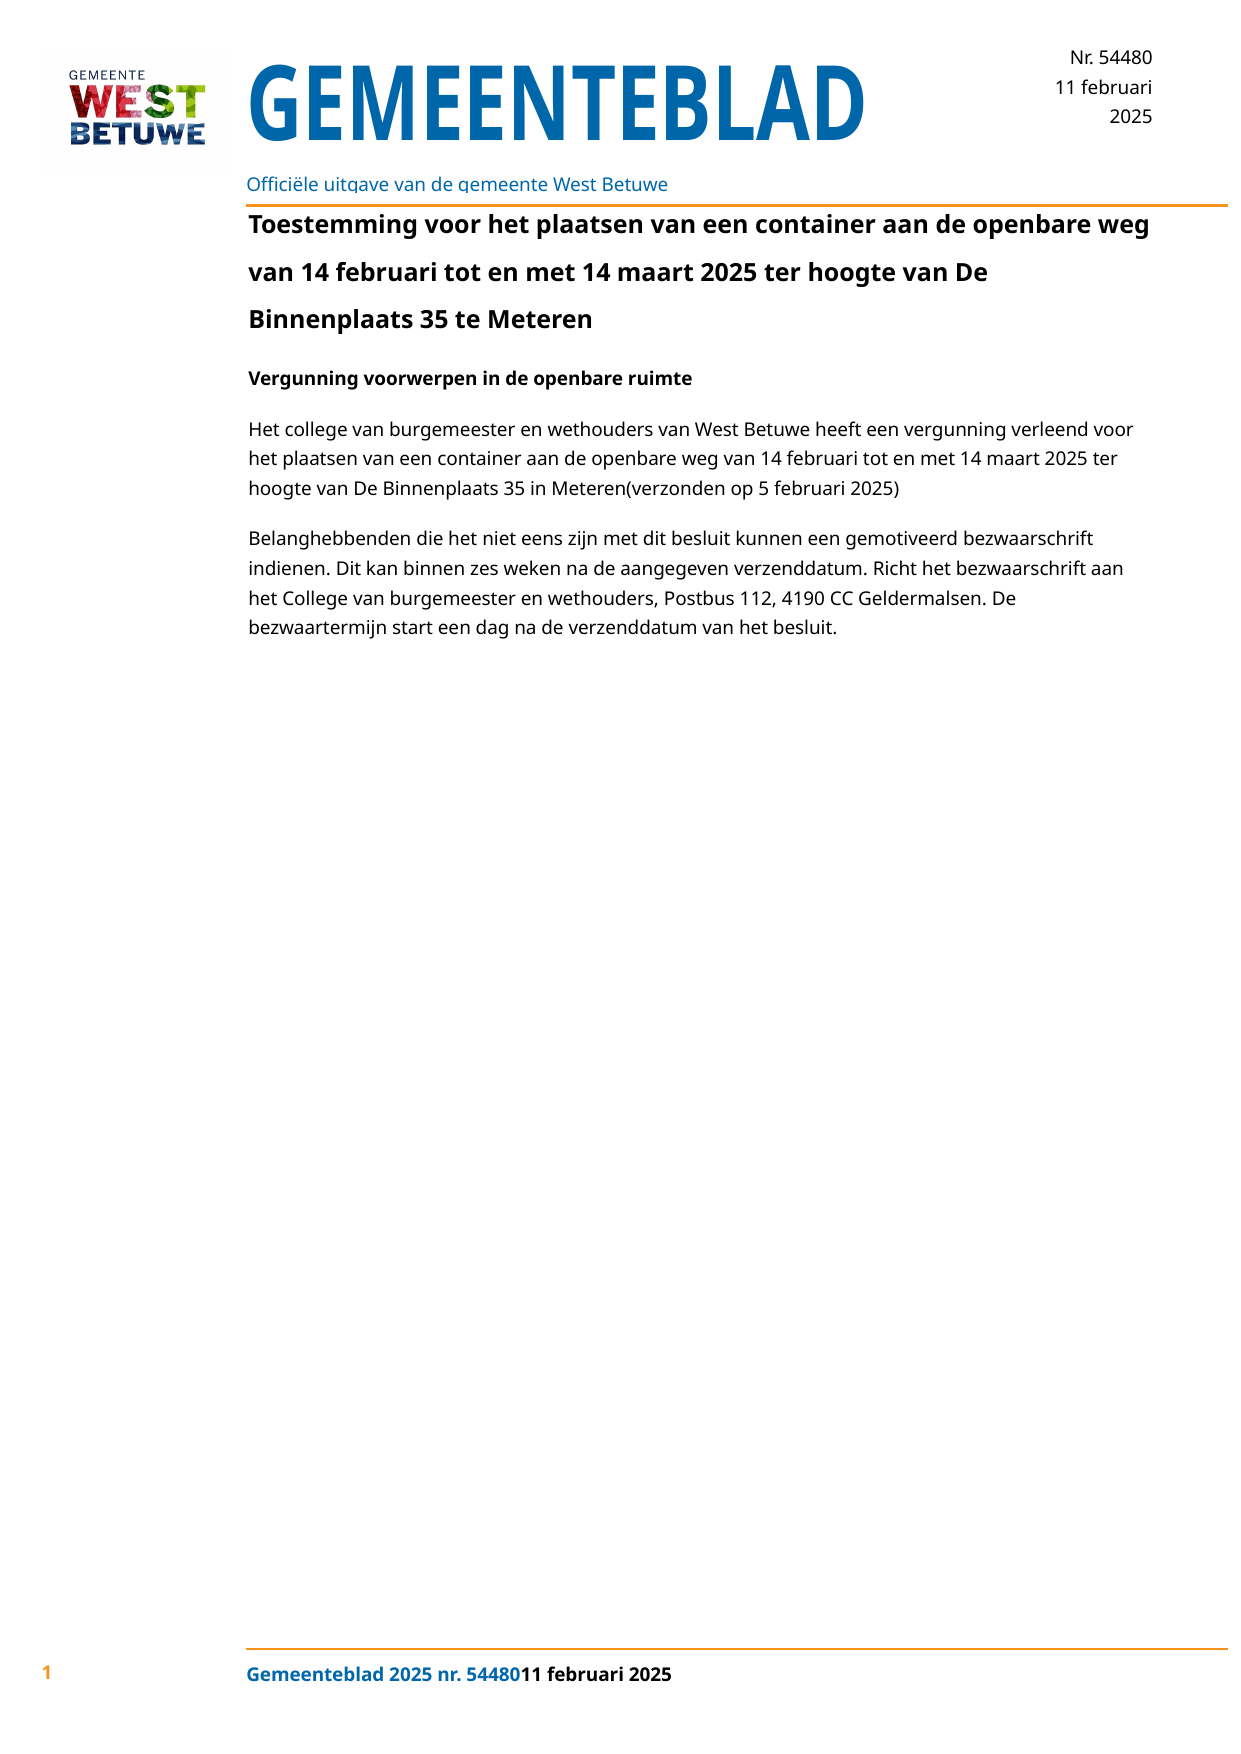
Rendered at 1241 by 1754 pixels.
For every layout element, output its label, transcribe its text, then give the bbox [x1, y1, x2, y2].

picture [41, 47, 231, 172]
text Vergunning voorwerpen in de openbare ruimte [248, 366, 1152, 391]
text Het college van burgemeester en wethouders van West Betuwe heeft een vergunning verleend voor het plaatsen van een container aan de openbare weg van 14 februari tot en met 14 maart 2025 ter hoogte van De Binnenplaats 35 in Meteren(verzonden op 5 februari 2025) [248, 416, 1152, 501]
text Toestemming voor het plaatsen van een container aan de openbare weg van 14 februari tot en met 14 maart 2025 ter hoogte van De Binnenplaats 35 te Meteren [248, 207, 1152, 336]
text Belanghebbenden die het niet eens zijn met dit besluit kunnen een gemotiveerd bezwaarschrift indienen. Dit kan binnen zes weken na de aangegeven verzenddatum. Richt het bezwaarschrift aan het College van burgemeester en wethouders, Postbus 112, 4190 CC Geldermalsen. De bezwaartermijn start een dag na de verzenddatum van het besluit. [248, 526, 1152, 640]
